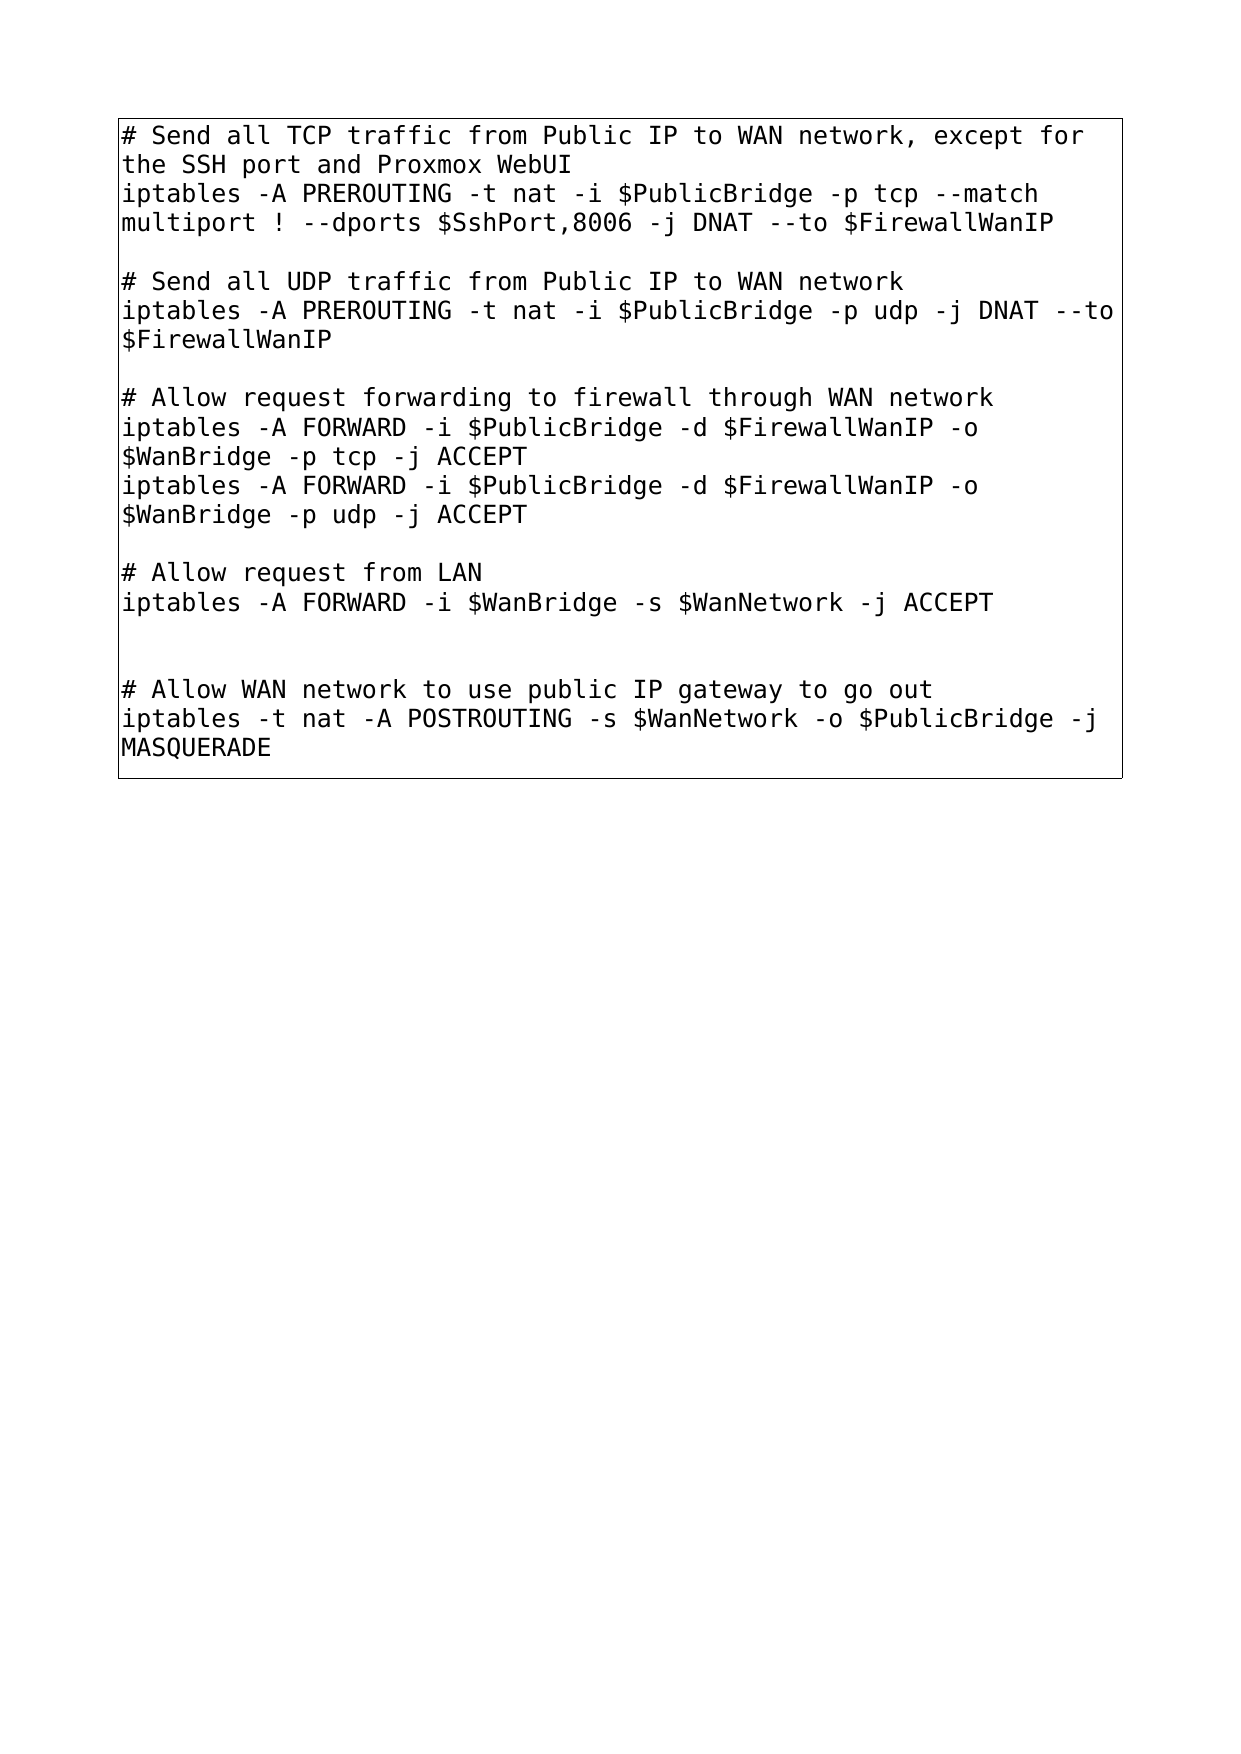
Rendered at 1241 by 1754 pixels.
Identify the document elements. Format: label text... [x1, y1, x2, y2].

table_header # Send all TCP traffic from Public IP to WAN network, except for the SSH port and Proxmox WebUI iptables -A PREROUTING -t nat -i $PublicBridge -p tcp --match multiport ! --dports $SshPort,8006 -j DNAT --to $FirewallWanIP # Send all UDP traffic from Public IP to WAN network iptables -A PREROUTING -t nat -i $PublicBridge -p udp -j DNAT --to $FirewallWanIP # Allow request forwarding to firewall through WAN network iptables -A FORWARD -i $PublicBridge -d $FirewallWanIP -o $WanBridge -p tcp -j ACCEPT iptables -A FORWARD -i $PublicBridge -d $FirewallWanIP -o $WanBridge -p udp -j ACCEPT # Allow request from LAN iptables -A FORWARD -i $WanBridge -s $WanNetwork -j ACCEPT # Allow WAN network to use public IP gateway to go out iptables -t nat -A POSTROUTING -s $WanNetwork -o $PublicBridge -j MASQUERADE [119, 119, 1122, 777]
